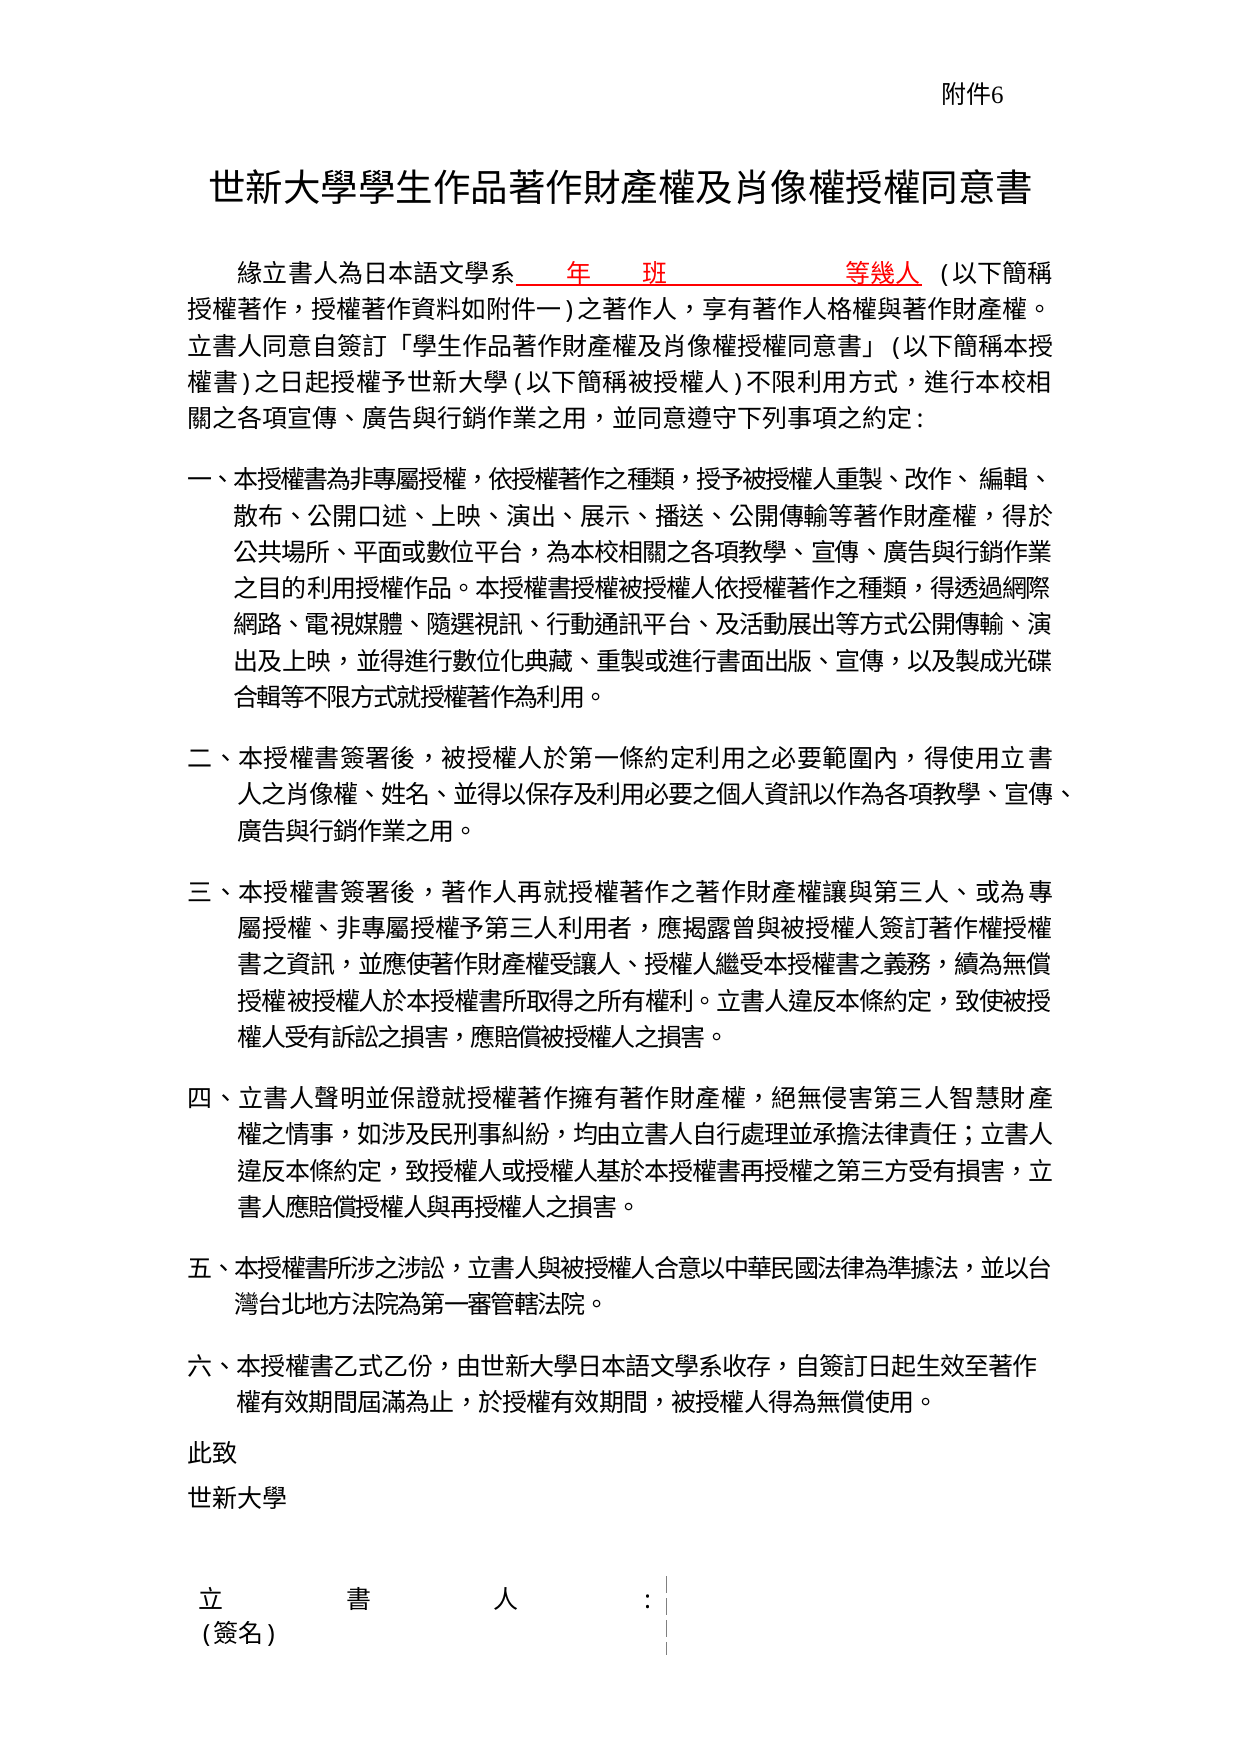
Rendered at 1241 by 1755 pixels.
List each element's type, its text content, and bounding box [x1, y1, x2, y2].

text 緣立書人為日本語文學系 年 班 等幾人 (以下簡稱授權著作，授權著作資料如附件一)之著作人，享有著作人格權與著作財產權。立書人同意自簽訂「學生作品著作財產權及肖像權授權同意書」(以下簡稱本授權書)之日起授權予世新大學(以下簡稱被授權人)不限利用方式，進行本校相關之各項宣傳、廣告與行銷作業之用，並同意遵守下列事項之約定: [187, 253, 1053, 435]
text 四、立書人聲明並保證就授權著作擁有著作財產權，絕無侵害第三人智慧財產權之情事，如涉及民刑事糾紛，均由立書人自行處理並承擔法律責任；立書人違反本條約定，致授權人或授權人基於本授權書再授權之第三方受有損害，立書人應賠償授權人與再授權人之損害。 [187, 1078, 1053, 1223]
text 三、本授權書簽署後，著作人再就授權著作之著作財產權讓與第三人、或為專屬授權、非專屬授權予第三人利用者，應揭露曾與被授權人簽訂著作權授權書之資訊，並應使著作財產權受讓人、授權人繼受本授權書之義務，續為無償授權被授權人於本授權書所取得之所有權利。立書人違反本條約定，致使被授權人受有訴訟之損害，應賠償被授權人之損害。 [187, 872, 1053, 1053]
text 六、本授權書乙式乙份，由世新大學日本語文學系收存，自簽訂日起生效至著作權有效期間屆滿為止，於授權有效期間，被授權人得為無償使用。 [187, 1346, 1053, 1418]
subtitle 世新大學學生作品著作財產權及肖像權授權同意書 [187, 150, 1053, 214]
text 此致 [187, 1436, 1053, 1470]
text 世新大學 [187, 1481, 1053, 1515]
text 五、本授權書所涉之涉訟，立書人與被授權人合意以中華民國法律為準據法，並以台灣台北地方法院為第一審管轄法院。 [187, 1248, 1053, 1321]
table_header 立書人: (簽名) [188, 1576, 666, 1655]
text 二、本授權書簽署後，被授權人於第一條約定利用之必要範圍內，得使用立書人之肖像權、姓名、並得以保存及利用必要之個人資訊以作為各項教學、宣傳、廣告與行銷作業之用。 [187, 738, 1053, 847]
text 一、本授權書為非專屬授權，依授權著作之種類，授予被授權人重製、改作、編輯、散布、公開口述、上映、演出、展示、播送、公開傳輸等著作財產權，得於公共場所、平面或數位平台，為本校相關之各項教學、宣傳、廣告與行銷作業之目的利用授權作品。本授權書授權被授權人依授權著作之種類，得透過網際網路、電視媒體、隨選視訊、行動通訊平台、及活動展出等方式公開傳輸、演出及上映，並得進行數位化典藏、重製或進行書面出版、宣傳，以及製成光碟合輯等不限方式就授權著作為利用。 [187, 460, 1053, 713]
